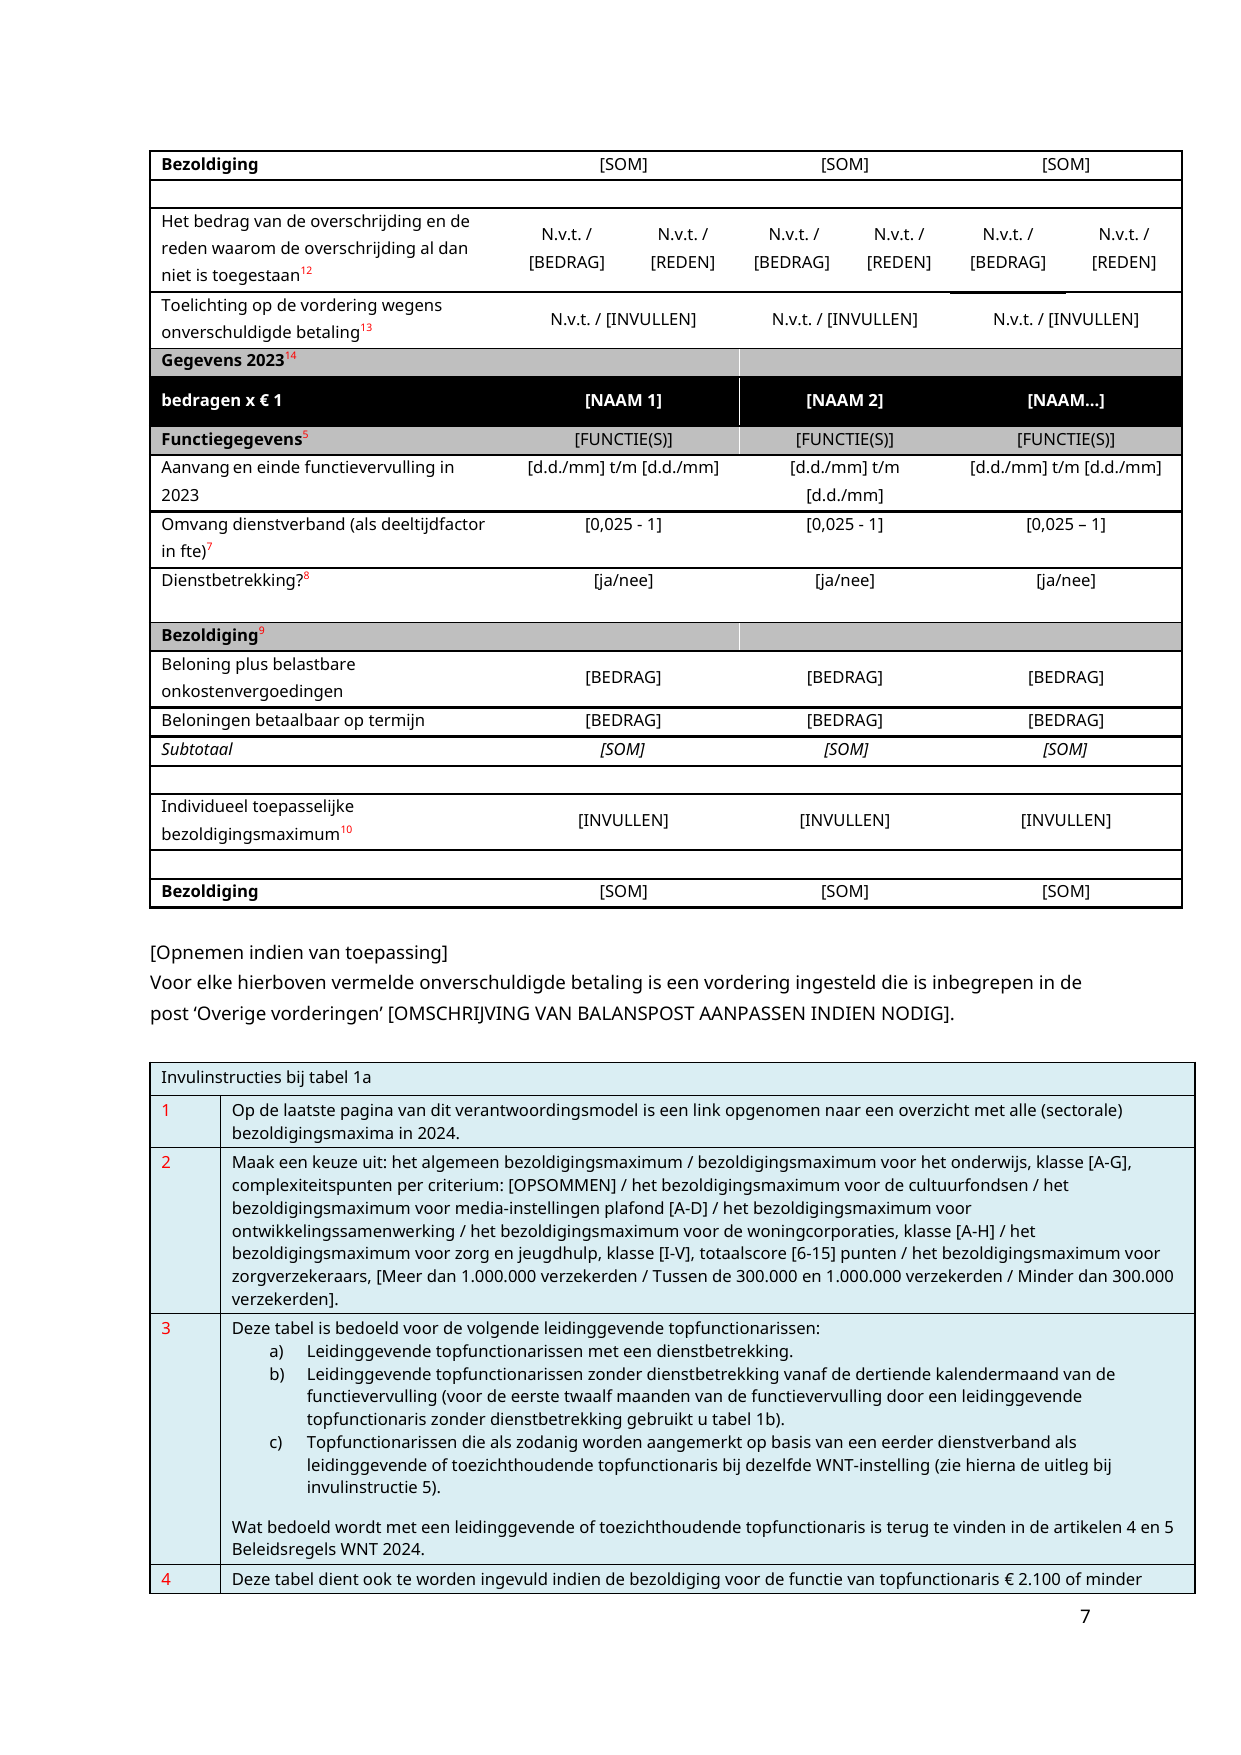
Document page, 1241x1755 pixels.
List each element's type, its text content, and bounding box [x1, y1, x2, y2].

table_cell Beloningen betaalbaar op termijn [151, 709, 507, 735]
table_cell N.v.t. / [BEDRAG] [950, 209, 1066, 291]
text Voor elke hierboven vermelde onverschuldigde betaling is een vordering ingesteld die is inbegrepen in de post ‘Overige vorderingen’ [OMSCHRIJVING VAN BALANSPOST AANPASSEN INDIEN NODIG]. [150, 970, 1090, 1026]
table_cell N.v.t. / [BEDRAG] [507, 209, 626, 291]
table_cell [ja/nee] [507, 569, 739, 596]
table_cell [INVULLEN] [740, 795, 950, 849]
table_cell [151, 181, 507, 207]
table_cell Dienstbetrekking?8 [151, 569, 507, 596]
table_cell Gegevens 202314 [151, 349, 507, 376]
table_cell N.v.t. / [REDEN] [848, 209, 950, 291]
table_cell [950, 181, 1181, 207]
table_cell Functiegegevens5 [151, 427, 507, 454]
text [Opnemen indien van toepassing] [150, 939, 1090, 964]
table_cell Het bedrag van de overschrijding en de reden waarom de overschrijding al dan niet is toegestaan12 [151, 209, 507, 291]
table_cell [d.d./mm] t/m [d.d./mm] [507, 456, 739, 510]
table_cell 2 [151, 1148, 220, 1313]
table_cell 3 [151, 1314, 220, 1564]
table_cell [950, 623, 1181, 650]
table_cell [151, 596, 507, 622]
table_cell [ja/nee] [950, 569, 1181, 596]
table_cell [740, 851, 950, 878]
table_cell [0,025 – 1] [950, 513, 1181, 567]
table_cell bedragen x € 1 [151, 378, 507, 425]
table_header Invulinstructies bij tabel 1a [151, 1063, 1194, 1095]
table_cell [d.d./mm] t/m [d.d./mm] [740, 456, 950, 510]
table_cell [950, 767, 1181, 793]
table_cell [SOM] [950, 738, 1181, 764]
table_cell Subtotaal [151, 738, 507, 764]
table_cell Bezoldiging [151, 152, 507, 178]
table_cell [740, 349, 950, 376]
table_cell [0,025 - 1] [740, 513, 950, 567]
table_cell 4 [151, 1565, 220, 1593]
table_cell 1 [151, 1096, 220, 1147]
table_cell [507, 596, 739, 622]
table_cell [SOM] [740, 738, 950, 764]
table_cell [ja/nee] [740, 569, 950, 596]
table_cell [507, 181, 739, 207]
table_cell [NAAM 1] [507, 378, 739, 425]
table_cell [d.d./mm] t/m [d.d./mm] [950, 456, 1181, 510]
table_cell [SOM] [507, 152, 739, 178]
table_cell N.v.t. / [INVULLEN] [507, 293, 739, 348]
table_cell Op de laatste pagina van dit verantwoordingsmodel is een link opgenomen naar een overzicht met alle (sectorale) bezoldigingsmaxima in 2024. [221, 1096, 1194, 1147]
table_cell [NAAM 2] [740, 378, 950, 425]
table_cell Deze tabel is bedoeld voor de volgende leidinggevende topfunctionarissen: Leidinggevende topfunctionarissen met een dienstbetrekking. Leidinggevende topfunctionarissen zonder dienstbetrekking vanaf de dertiende kalendermaand van de functievervulling (voor de eerste twaalf maanden van de functievervulling door een leidinggevende topfunctionaris zonder dienstbetrekking gebruikt u tabel 1b). Topfunctionarissen die als zodanig worden aangemerkt op basis van een eerder dienstverband als leidinggevende of toezichthoudende topfunctionaris bij dezelfde WNT-instelling (zie hierna de uitleg bij invulinstructie 5). Wat bedoeld wordt met een leidinggevende of toezichthoudende topfunctionaris is terug te vinden in de artikelen 4 en 5 Beleidsregels WNT 2024. [221, 1314, 1194, 1564]
table_cell [FUNCTIE(S)] [950, 427, 1181, 454]
table_cell [INVULLEN] [950, 795, 1181, 849]
table_cell [0,025 - 1] [507, 513, 739, 567]
table_cell [SOM] [740, 152, 950, 178]
table_cell Deze tabel dient ook te worden ingevuld indien de bezoldiging voor de functie van topfunctionaris € 2.100 of minder [221, 1565, 1194, 1593]
table_cell [151, 767, 507, 793]
table_cell Omvang dienstverband (als deeltijdfactor in fte)7 [151, 513, 507, 567]
table_cell [NAAM…] [950, 378, 1181, 425]
table_cell N.v.t. / [REDEN] [1066, 209, 1181, 291]
table_cell [INVULLEN] [507, 795, 739, 849]
table_cell [740, 623, 950, 650]
table_cell [507, 623, 739, 650]
table_cell [SOM] [740, 880, 950, 906]
table_cell Beloning plus belastbare onkostenvergoedingen [151, 652, 507, 706]
table_cell [151, 851, 507, 878]
table_cell N.v.t. / [BEDRAG] [740, 209, 848, 291]
table_cell [BEDRAG] [507, 709, 739, 735]
table_cell Bezoldiging [151, 880, 507, 906]
table_cell [BEDRAG] [950, 652, 1181, 706]
table_cell [740, 767, 950, 793]
table_cell Individueel toepasselijke bezoldigingsmaximum10 [151, 795, 507, 849]
table_cell [SOM] [950, 152, 1181, 178]
table_cell Maak een keuze uit: het algemeen bezoldigingsmaximum / bezoldigingsmaximum voor het onderwijs, klasse [A-G], complexiteitspunten per criterium: [OPSOMMEN] / het bezoldigingsmaximum voor de cultuurfondsen / het bezoldigingsmaximum voor media-instellingen plafond [A-D] / het bezoldigingsmaximum voor ontwikkelingssamenwerking / het bezoldigingsmaximum voor de woningcorporaties, klasse [A-H] / het bezoldigingsmaximum voor zorg en jeugdhulp, klasse [I-V], totaalscore [6-15] punten / het bezoldigingsmaximum voor zorgverzekeraars, [Meer dan 1.000.000 verzekerden / Tussen de 300.000 en 1.000.000 verzekerden / Minder dan 300.000 verzekerden]. [221, 1148, 1194, 1313]
table_cell [740, 181, 950, 207]
table_cell [SOM] [507, 738, 739, 764]
table_cell Bezoldiging9 [151, 623, 507, 650]
table_cell N.v.t. / [INVULLEN] [950, 293, 1181, 348]
table_cell [507, 851, 739, 878]
table_cell [FUNCTIE(S)] [507, 427, 739, 454]
table_cell [950, 349, 1181, 376]
table_cell [SOM] [507, 880, 739, 906]
table_cell [950, 596, 1181, 622]
table_cell [740, 596, 950, 622]
table_cell Toelichting op de vordering wegens onverschuldigde betaling13 [151, 293, 507, 348]
table_cell N.v.t. / [REDEN] [626, 209, 739, 291]
table_cell [FUNCTIE(S)] [740, 427, 950, 454]
table_cell [950, 851, 1181, 878]
table_cell [BEDRAG] [950, 709, 1181, 735]
table_cell Aanvang en einde functievervulling in 2023 [151, 456, 507, 510]
table_cell [507, 349, 739, 376]
table_cell [507, 767, 739, 793]
table_cell [SOM] [950, 880, 1181, 906]
table_cell [BEDRAG] [740, 709, 950, 735]
table_cell [BEDRAG] [507, 652, 739, 706]
table_cell N.v.t. / [INVULLEN] [740, 293, 950, 348]
table_cell [BEDRAG] [740, 652, 950, 706]
